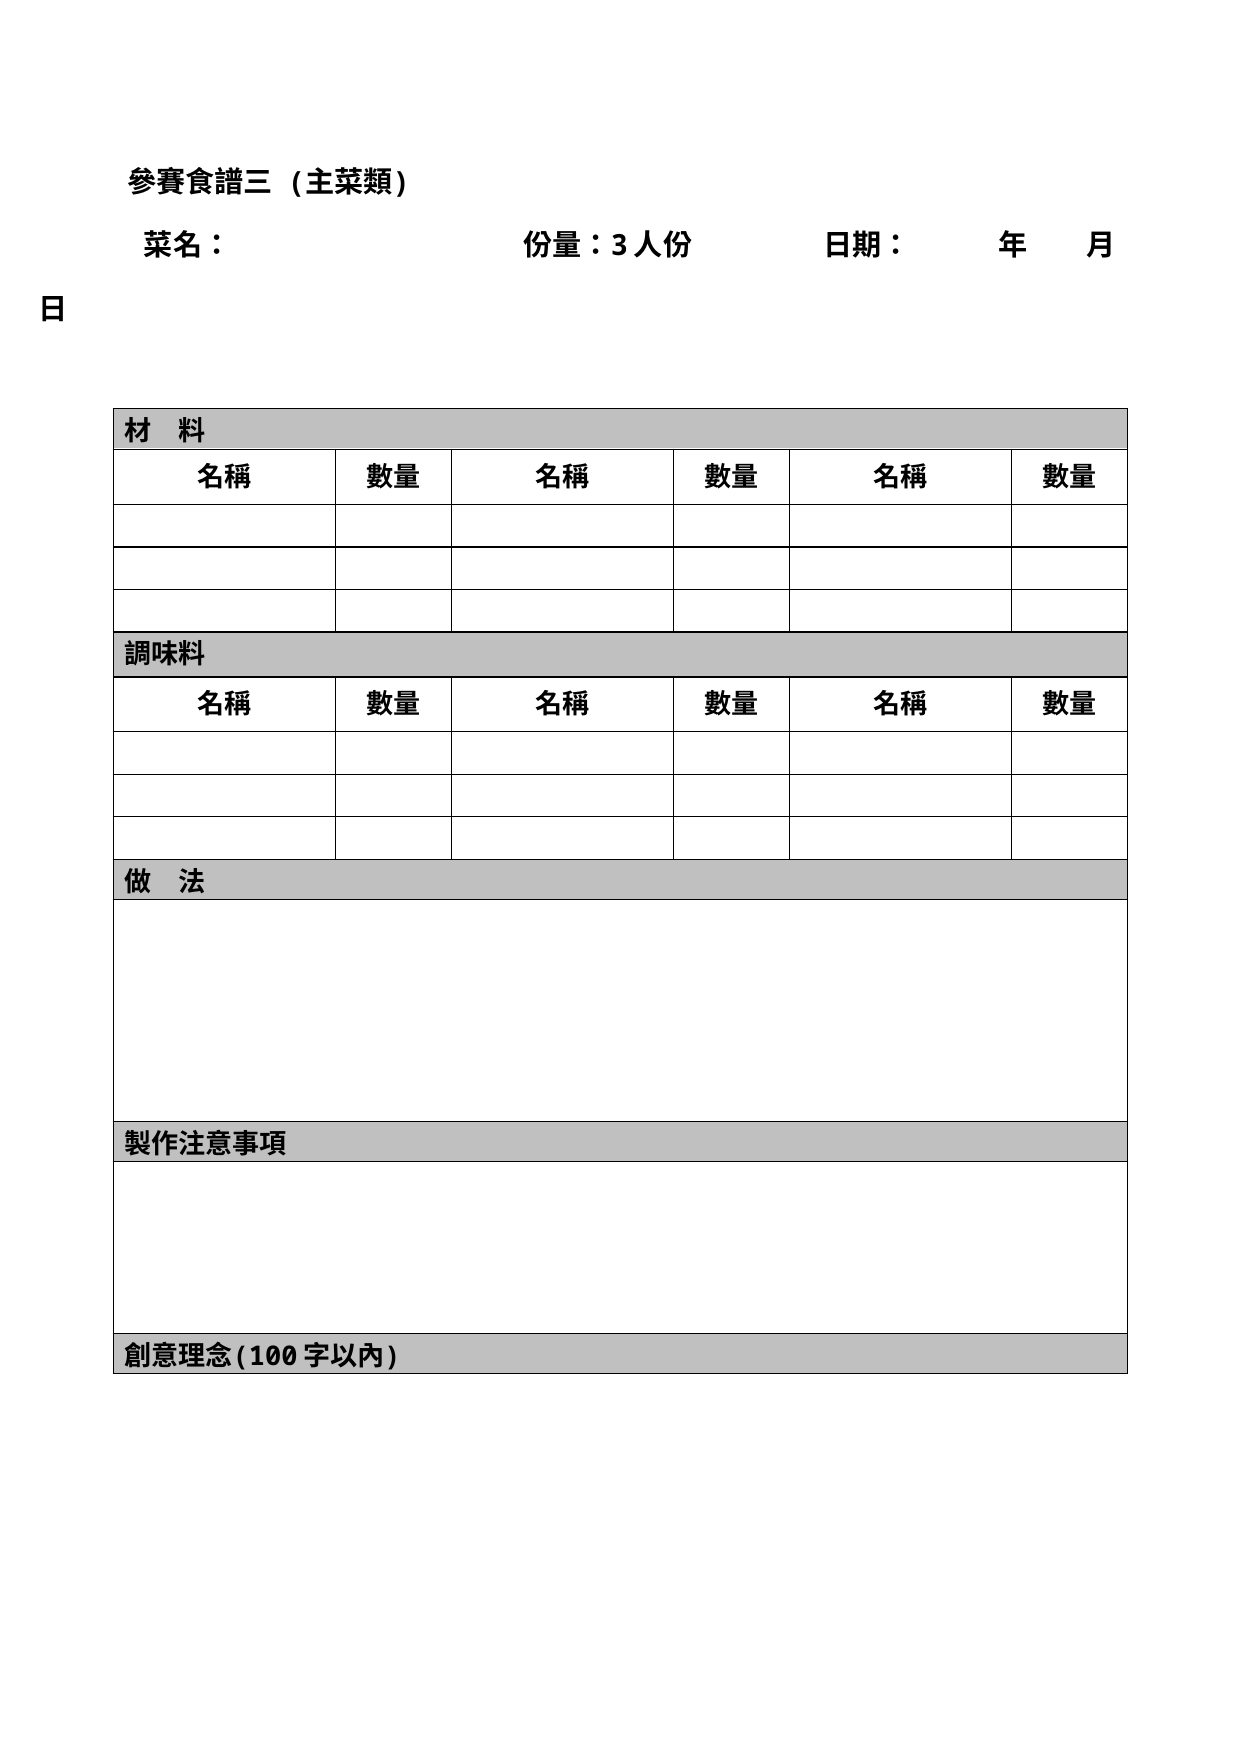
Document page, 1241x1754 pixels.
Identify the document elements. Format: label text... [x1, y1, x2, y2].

table_cell 數量 [1012, 450, 1127, 504]
table_cell 名稱 [790, 450, 1011, 504]
table_cell 數量 [1012, 678, 1127, 731]
table_cell [336, 817, 451, 858]
table_cell [452, 817, 673, 858]
table_cell [790, 817, 1011, 858]
table_cell [790, 548, 1011, 589]
table_cell [1012, 732, 1127, 773]
table_cell [114, 900, 1127, 1121]
table_cell [452, 505, 673, 546]
table_cell [674, 548, 789, 589]
table_cell [674, 775, 789, 816]
table_cell [790, 590, 1011, 631]
table_cell 名稱 [452, 678, 673, 731]
table_cell 名稱 [114, 450, 335, 504]
table_cell [452, 548, 673, 589]
table_cell [1012, 817, 1127, 858]
table_cell 製作注意事項 [114, 1122, 1127, 1161]
table_cell 調味料 [114, 633, 1127, 676]
table_cell 名稱 [114, 678, 335, 731]
table_cell 數量 [674, 678, 789, 731]
table_cell [114, 548, 335, 589]
table_cell [114, 505, 335, 546]
table_cell [452, 590, 673, 631]
table_cell [674, 590, 789, 631]
table_cell [336, 548, 451, 589]
table_cell [114, 732, 335, 773]
table_cell [114, 817, 335, 858]
table_cell [114, 1162, 1127, 1332]
table_cell [674, 505, 789, 546]
table_cell [114, 775, 335, 816]
table_cell [336, 775, 451, 816]
text 菜名： 份量：3人份 日期： 年 月 日 [39, 222, 1128, 328]
table_cell 數量 [336, 450, 451, 504]
table_cell 做 法 [114, 860, 1127, 899]
table_cell 數量 [336, 678, 451, 731]
table_header 材 料 [114, 409, 1127, 448]
table_cell [1012, 590, 1127, 631]
table_cell [114, 590, 335, 631]
table_cell [1012, 548, 1127, 589]
table_cell 數量 [674, 450, 789, 504]
table_cell [1012, 775, 1127, 816]
table_cell [674, 817, 789, 858]
table_cell [790, 775, 1011, 816]
table_cell [1012, 505, 1127, 546]
table_cell 創意理念(100字以內) [114, 1334, 1127, 1373]
table_cell [674, 732, 789, 773]
text 參賽食譜三 (主菜類) [127, 158, 1128, 201]
table_cell [452, 775, 673, 816]
table_cell [336, 505, 451, 546]
table_cell [790, 505, 1011, 546]
table_cell 名稱 [790, 678, 1011, 731]
table_cell [790, 732, 1011, 773]
table_cell [336, 732, 451, 773]
table_cell [336, 590, 451, 631]
table_cell 名稱 [452, 450, 673, 504]
table_cell [452, 732, 673, 773]
